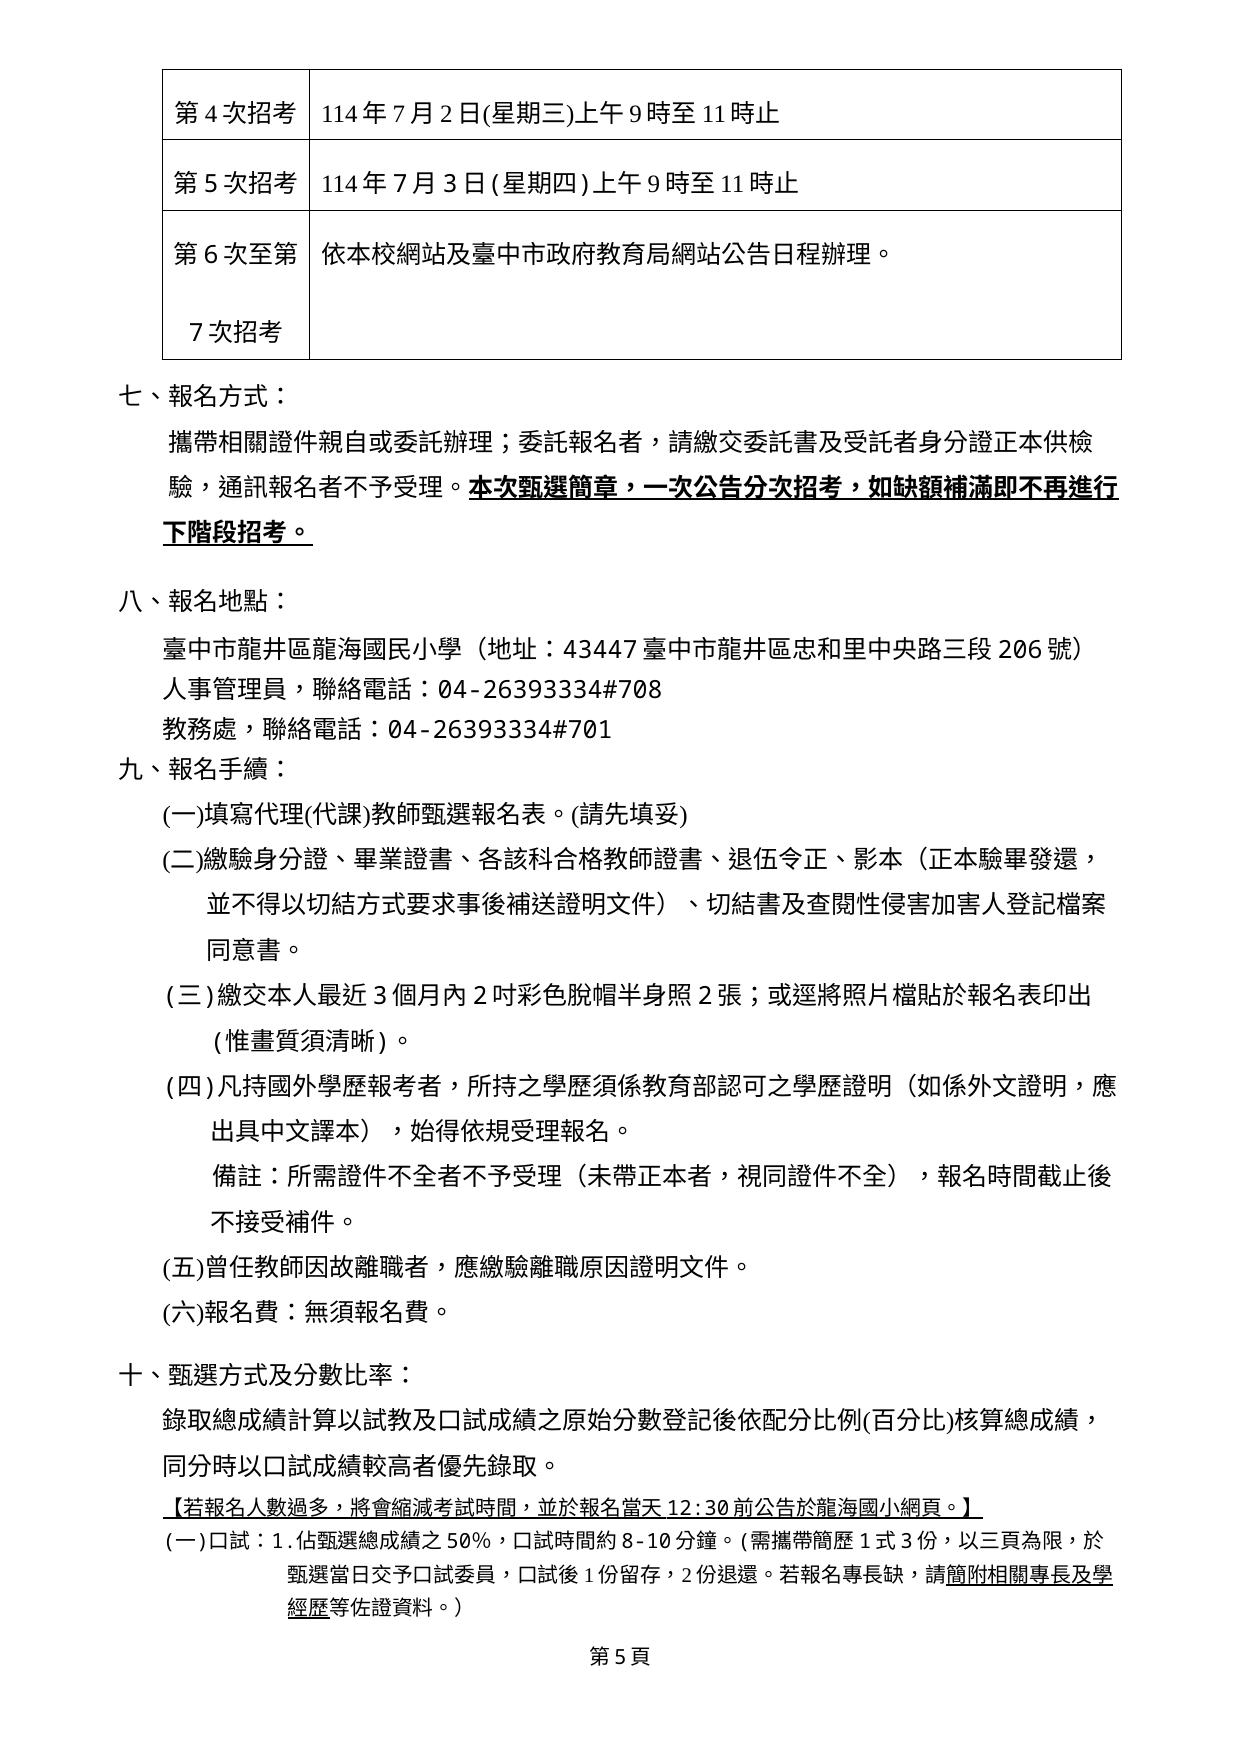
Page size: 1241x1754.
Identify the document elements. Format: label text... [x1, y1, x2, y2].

table_cell 第4次招考 [163, 70, 309, 139]
text (六)報名費：無須報名費。 [162, 1293, 1122, 1329]
text 教務處，聯絡電話：04-26393334#701 [162, 709, 1122, 746]
text 攜帶相關證件親自或委託辦理；委託報名者，請繳交委託書及受託者身分證正本供檢 [162, 422, 1122, 458]
text (一)口試：1.佔甄選總成績之50％，口試時間約8-10分鐘。(需攜帶簡歷1式3份，以三頁為限，於甄選當日交予口試委員，口試後1份留存，2份退還。若報名專長缺，請簡附相關專長及學經歷等佐證資料。） [163, 1525, 1122, 1621]
text (一)填寫代理(代課)教師甄選報名表。(請先填妥) [162, 794, 1122, 831]
text (四)凡持國外學歷報考者，所持之學歷須係教育部認可之學歷證明（如係外文證明，應 出具中文譯本），始得依規受理報名。 [162, 1066, 1122, 1148]
text 備註：所需證件不全者不予受理（未帶正本者，視同證件不全），報名時間截止後不接受補件。 [162, 1157, 1122, 1238]
text 八、報名地點： [118, 558, 1122, 621]
text 九、報名手續： [118, 749, 1122, 785]
text 人事管理員，聯絡電話：04-26393334#708 [162, 669, 1122, 706]
text 驗，通訊報名者不予受理。本次甄選簡章，一次公告分次招考，如缺額補滿即不再進行下階段招考。 [162, 467, 1122, 549]
text 【若報名人數過多，將會縮減考試時間，並於報名當天12:30前公告於龍海國小網頁。】 [162, 1491, 1122, 1522]
text (三)繳交本人最近3個月內2吋彩色脫帽半身照2張；或逕將照片檔貼於報名表印出(惟畫質須清晰)。 [162, 976, 1122, 1057]
text 臺中市龍井區龍海國民小學（地址：43447臺中市龍井區忠和里中央路三段206號） [162, 630, 1122, 666]
text 錄取總成績計算以試教及口試成績之原始分數登記後依配分比例(百分比)核算總成績，同分時以口試成績較高者優先錄取。 [162, 1401, 1122, 1482]
table_cell 第6次至第7次招考 [163, 211, 309, 358]
table_cell 第5次招考 [163, 140, 309, 210]
text 七、報名方式： [118, 377, 1122, 413]
table_cell 114年7月3日(星期四)上午9時至11時止 [310, 140, 1121, 210]
text (五)曾任教師因故離職者，應繳驗離職原因證明文件。 [162, 1247, 1122, 1284]
text (二)繳驗身分證、畢業證書、各該科合格教師證書、退伍令正、影本（正本驗畢發還，並不得以切結方式要求事後補送證明文件）、切結書及查閱性侵害加害人登記檔案同意書。 [162, 840, 1122, 967]
text 十、甄選方式及分數比率： [118, 1355, 1122, 1392]
table_cell 114年7月2日(星期三)上午9時至11時止 [310, 70, 1121, 139]
table_cell 依本校網站及臺中市政府教育局網站公告日程辦理。 [310, 211, 1121, 358]
